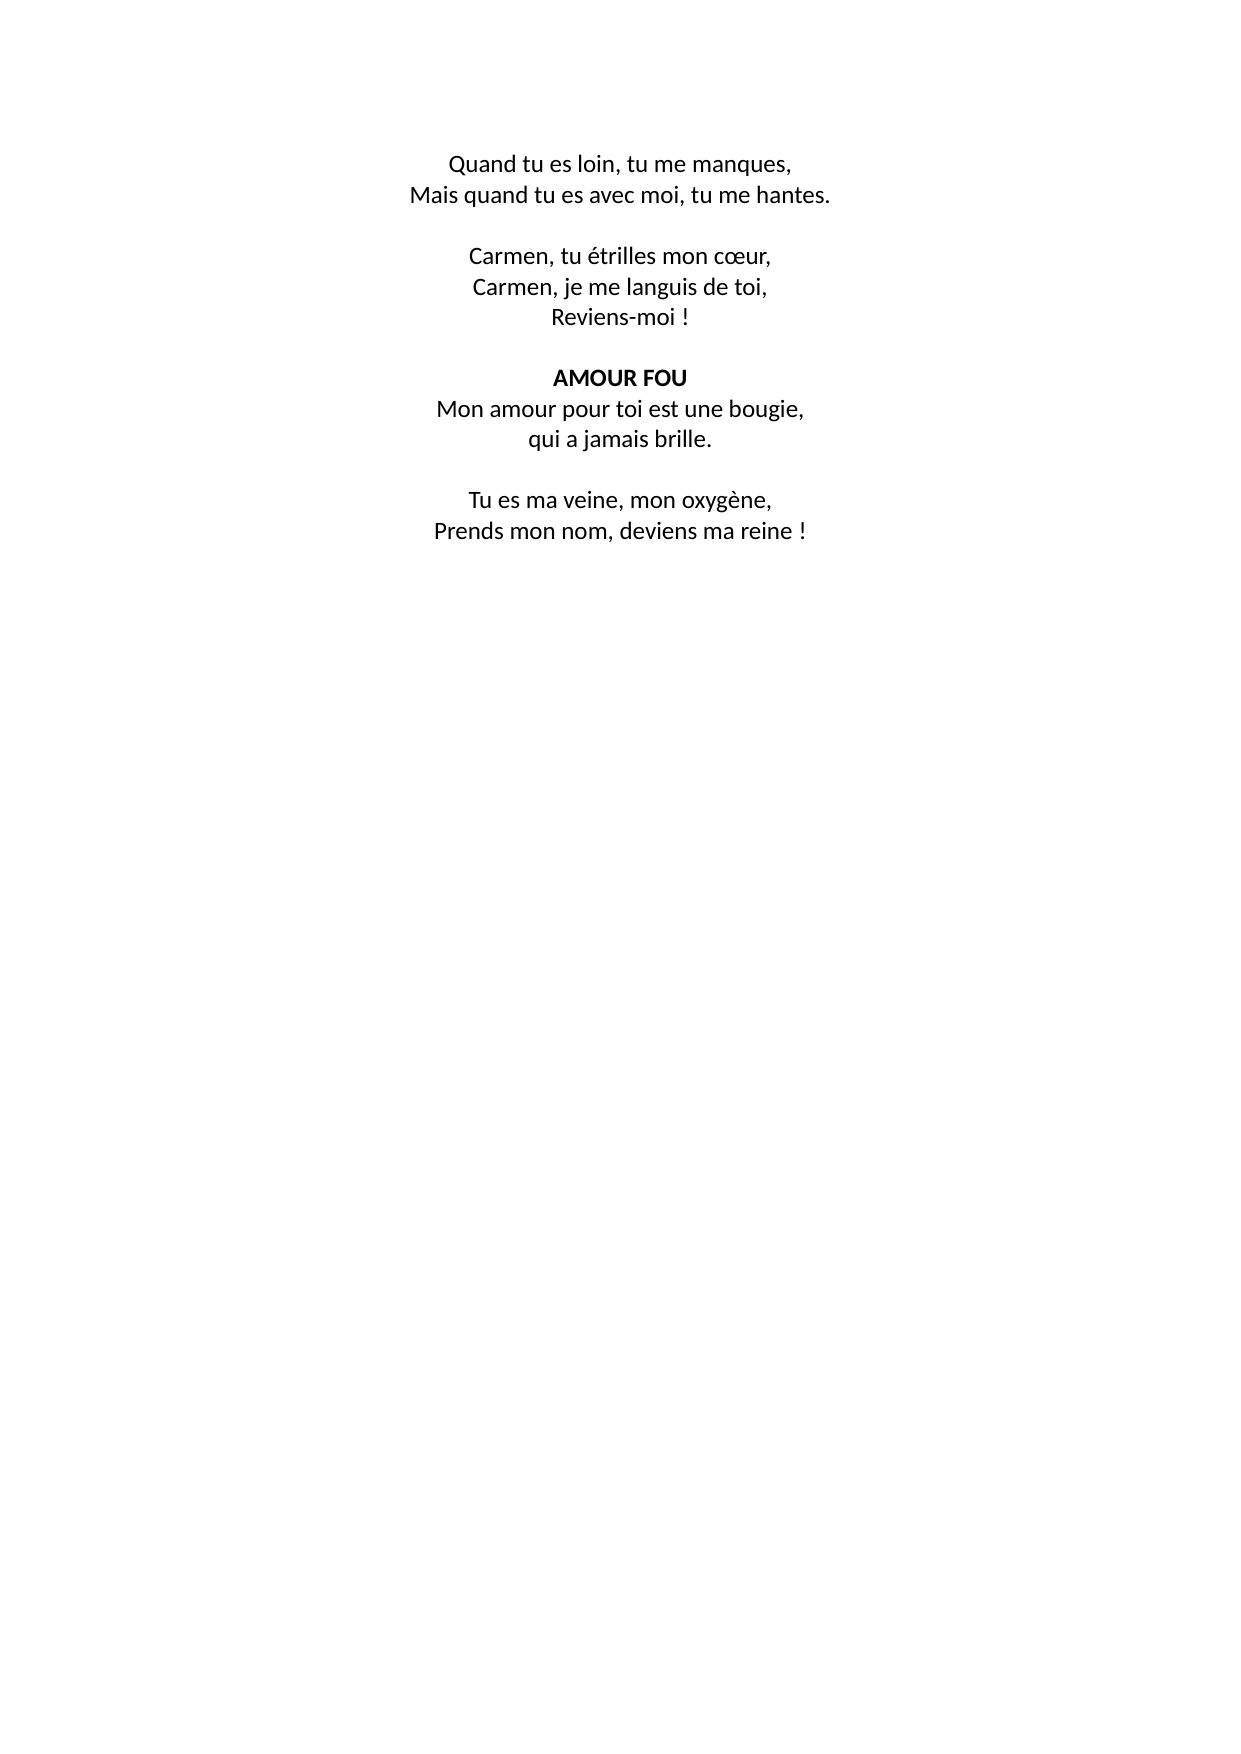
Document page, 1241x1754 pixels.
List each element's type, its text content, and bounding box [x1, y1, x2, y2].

text Tu es ma veine, mon oxygène, [118, 484, 1122, 515]
text Mais quand tu es avec moi, tu me hantes. [118, 179, 1122, 210]
text qui a jamais brille. [118, 423, 1122, 454]
text Quand tu es loin, tu me manques, [118, 149, 1122, 179]
text Reviens-moi ! [118, 301, 1122, 332]
text Prends mon nom, deviens ma reine ! [118, 515, 1122, 545]
text Carmen, je me languis de toi, [118, 271, 1122, 301]
text AMOUR FOU [118, 362, 1122, 393]
text Carmen, tu étrilles mon cœur, [118, 240, 1122, 271]
text Mon amour pour toi est une bougie, [118, 393, 1122, 423]
